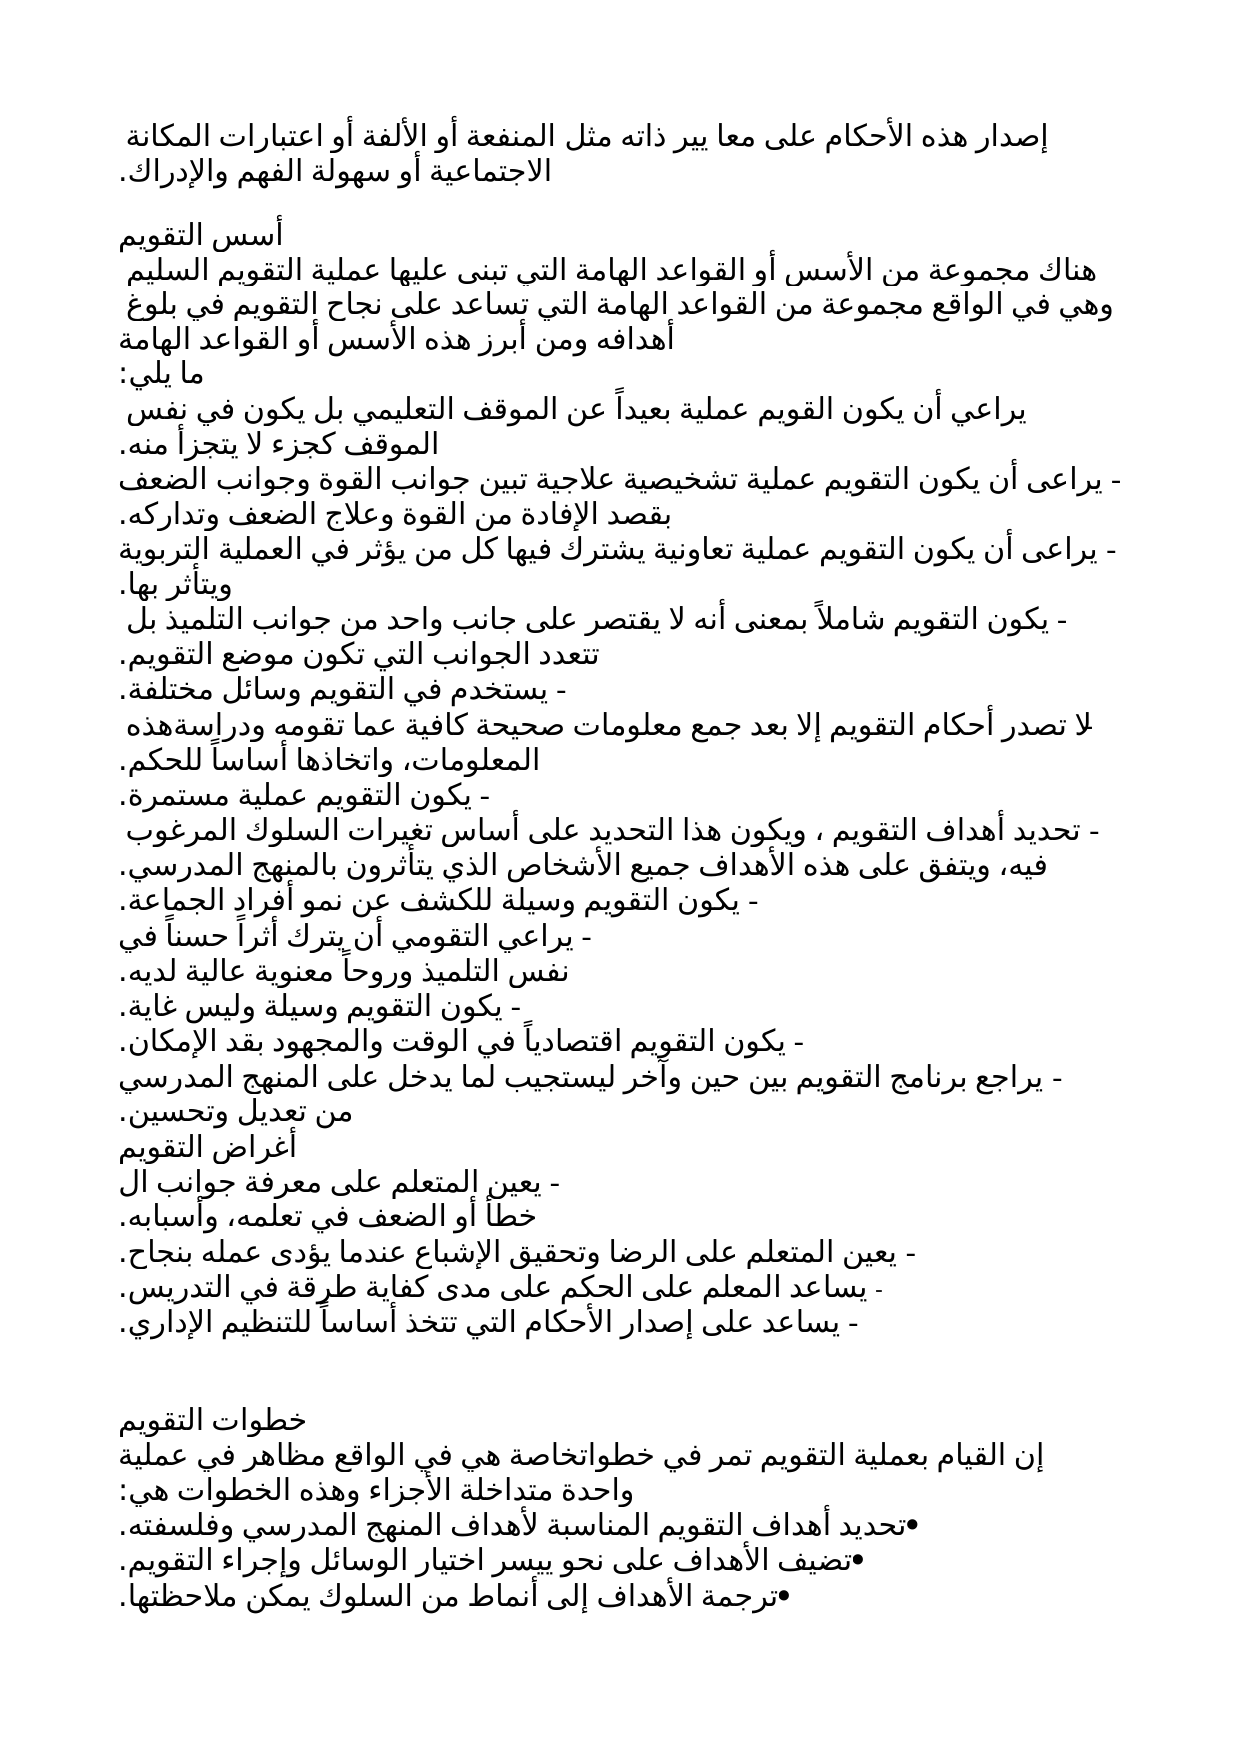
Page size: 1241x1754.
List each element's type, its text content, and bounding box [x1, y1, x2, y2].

text من تعديل وتحسين. [118, 1094, 1122, 1129]
text - يكون التقويم وسيلة وليس غاية. [118, 988, 1122, 1023]
text - يكون التقويم عملية مستمرة. [118, 777, 1122, 812]
text واحدة متداخلة الأجزاء وهذه الخطوات هي: [118, 1472, 1122, 1507]
text تضيف الأهداف على نحو ييسر اختيار الوسائل وإجراء التقويم. [118, 1542, 1122, 1578]
text - يكون التقويم اقتصادياً في الوقت والمجهود بقد الإمكان. [118, 1023, 1122, 1059]
text - يراعى أن يكون التقويم عملية تعاونية يشترك فيها كل من يؤثر في العملية التربوية ويتأثر بها. [118, 531, 1122, 601]
text - يراعي التقومي أن يترك أثراً حسناً في [118, 918, 1122, 953]
text يراعي أن يكون القويم عملية بعيداً عن الموقف التعليمي بل يكون في نفس الموقف كجزء لا يتجزأ منه. [118, 391, 1122, 461]
text خطأ أو الضعف في تعلمه، وأسبابه. [118, 1198, 1122, 1234]
text ما يلي: [118, 356, 1122, 391]
text - يراعى أن يكون التقويم عملية تشخيصية علاجية تبين جوانب القوة وجوانب الضعف بقصد الإفادة من القوة وعلاج الضعف وتداركه. [118, 461, 1122, 531]
text - يساعد المعلم على الحكم على مدى كفاية طرقة في التدريس. [118, 1269, 1122, 1305]
text - يعين المتعلم على معرفة جوانب ال [118, 1164, 1122, 1198]
text - تحديد أهداف التقويم ، ويكون هذا التحديد على أساس تغيرات السلوك المرغوب فيه، ويتفق على هذه الأهداف جميع الأشخاص الذي يتأثرون بالمنهج المدرسي. [118, 812, 1122, 883]
text أغراض التقويم [118, 1129, 1122, 1164]
text نفس التلميذ وروحاً معنوية عالية لديه. [118, 953, 1122, 988]
text تحديد أهداف التقويم المناسبة لأهداف المنهج المدرسي وفلسفته. [118, 1507, 1122, 1542]
text - يكون التقويم وسيلة للكشف عن نمو أفراد الجماعة. [118, 883, 1122, 918]
text ترجمة الأهداف إلى أنماط من السلوك يمكن ملاحظتها. [118, 1578, 1122, 1613]
text خطوات التقويم [118, 1402, 1122, 1437]
text - يساعد على إصدار الأحكام التي تتخذ أساساً للتنظيم الإداري. [118, 1305, 1122, 1340]
text - يكون التقويم شاملاً بمعنى أنه لا يقتصر على جانب واحد من جوانب التلميذ بل تتعدد الجوانب التي تكون موضع التقويم. [118, 601, 1122, 672]
text - يراجع برنامج التقويم بين حين وآخر ليستجيب لما يدخل على المنهج المدرسي [118, 1059, 1122, 1094]
text أسس التقويم [118, 217, 1122, 252]
text - لا تصدر أحكام التقويم إلا بعد جمع معلومات صحيحة كافية عما تقومه ودراسةهذه المعلومات، واتخاذها أساساً للحكم. [118, 707, 1122, 777]
text إن التقويم الموضوعي يعتمد فيه المربي على المعلومات باستخدام القياسات الموضوعية كقياس الطول والوزن والسعة الحيوية لتحديد مستوى النمو البدني مثلاً، وذلك بغرض الحصول على معلومات دقيقة عن إمكانات الأفراد وقدراتهم. التقويم الذاتي (الأهواء الشخصية للحكم) يمكن تسمية التقويم الذاتي " بالتقويم المتمركز حول الذات" وهو يعني أن أحكام الفرد تكون بقدر ارتباطها بذاته، وهو يعتمد في إصدار هذه الأحكام على معا يير ذاته مثل المنفعة أو الألفة أو اعتبارات المكانة الاجتماعية أو سهولة الفهم والإدراك. [118, 118, 1122, 188]
text هناك مجموعة من الأسس أو القواعد الهامة التي تبنى عليها عملية التقويم السليم وهي في الواقع مجموعة من القواعد الهامة التي تساعد على نجاح التقويم في بلوغ أهدافه ومن أبرز هذه الأسس أو القواعد الهامة [118, 252, 1122, 356]
text - يعين المتعلم على الرضا وتحقيق الإشباع عندما يؤدى عمله بنجاح. [118, 1234, 1122, 1269]
text - يستخدم في التقويم وسائل مختلفة. [118, 672, 1122, 707]
text إن القيام بعملية التقويم تمر في خطواتخاصة هي في الواقع مظاهر في عملية [118, 1437, 1122, 1472]
